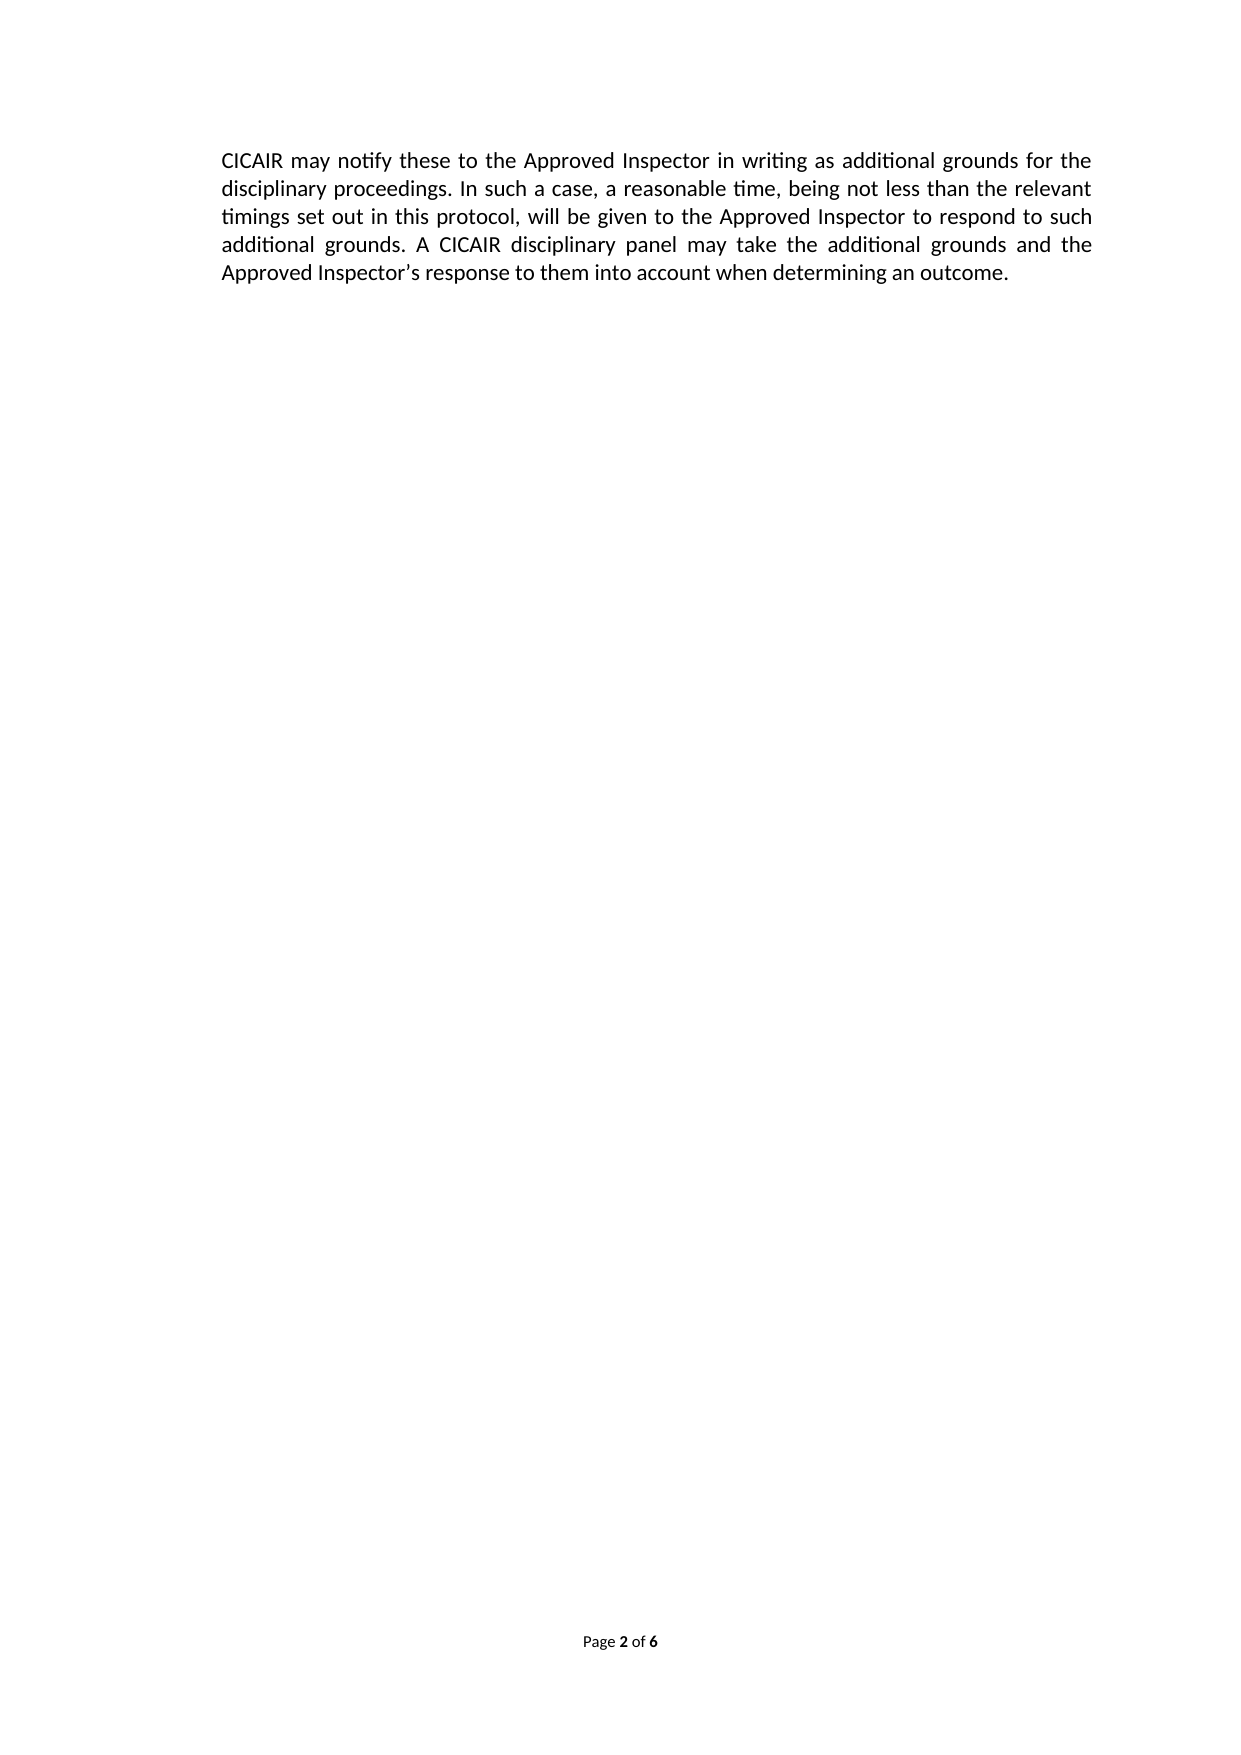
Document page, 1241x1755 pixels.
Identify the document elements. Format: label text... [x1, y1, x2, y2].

text CICAIR may notify these to the Approved Inspector in writing as additional grounds for the disciplinary proceedings. In such a case, a reasonable time, being not less than the relevant timings set out in this protocol, will be given to the Approved Inspector to respond to such additional grounds. A CICAIR disciplinary panel may take the additional grounds and the Approved Inspector’s response to them into account when determining an outcome. [148, 146, 1094, 286]
